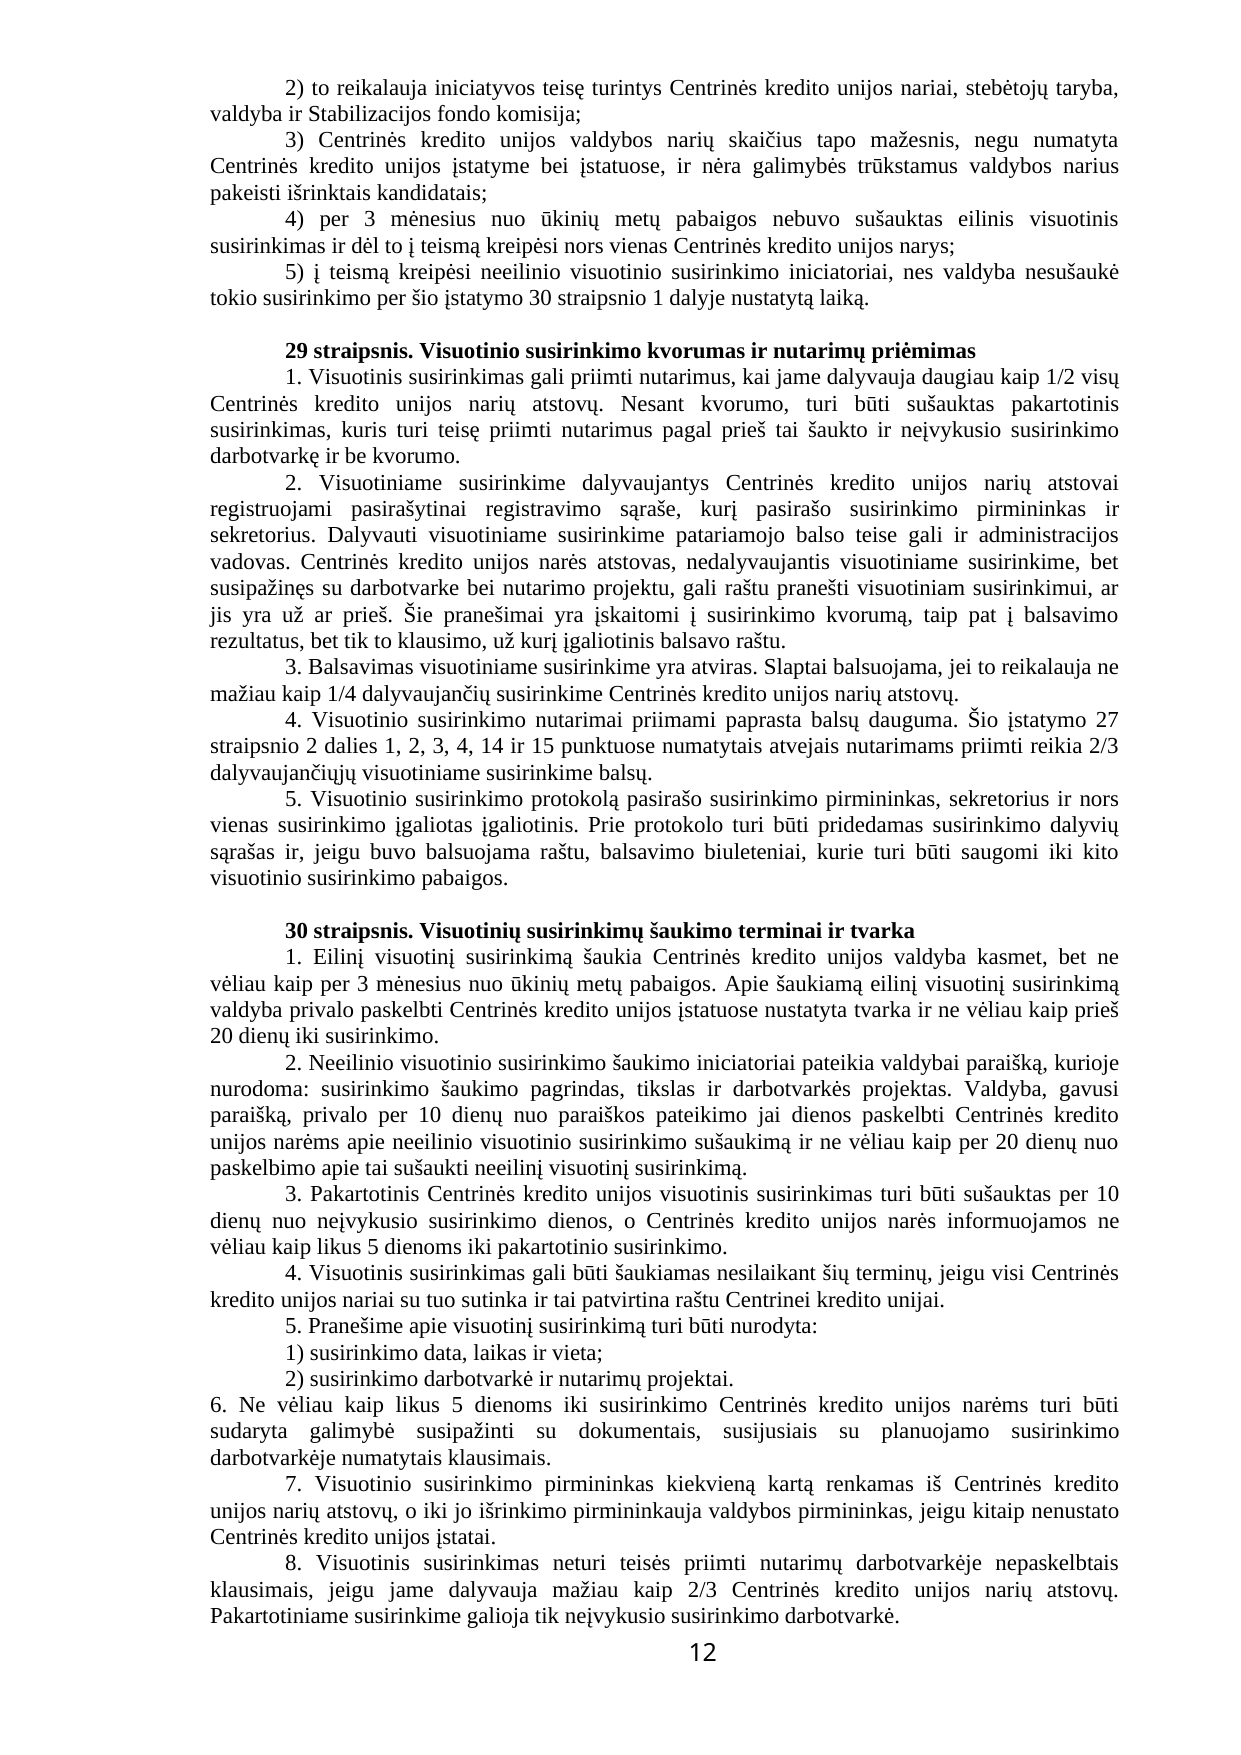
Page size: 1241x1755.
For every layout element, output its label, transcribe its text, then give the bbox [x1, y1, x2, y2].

text 1. Visuotinis susirinkimas gali priimti nutarimus, kai jame dalyvauja daugiau kaip 1/2 visų Centrinės kredito unijos narių atstovų. Nesant kvorumo, turi būti sušauktas pakartotinis susirinkimas, kuris turi teisę priimti nutarimus pagal prieš tai šaukto ir neįvykusio susirinkimo darbotvarkę ir be kvorumo. [210, 363, 1120, 469]
text 3) Centrinės kredito unijos valdybos narių skaičius tapo mažesnis, negu numatyta Centrinės kredito unijos įstatyme bei įstatuose, ir nėra galimybės trūkstamus valdybos narius pakeisti išrinktais kandidatais; [210, 126, 1120, 205]
text 1) susirinkimo data, laikas ir vieta; [210, 1338, 1120, 1365]
text 2. Visuotiniame susirinkime dalyvaujantys Centrinės kredito unijos narių atstovai registruojami pasirašytinai registravimo sąraše, kurį pasirašo susirinkimo pirmininkas ir sekretorius. Dalyvauti visuotiniame susirinkime patariamojo balso teise gali ir administracijos vadovas. Centrinės kredito unijos narės atstovas, nedalyvaujantis visuotiniame susirinkime, bet susipažinęs su darbotvarke bei nutarimo projektu, gali raštu pranešti visuotiniam susirinkimui, ar jis yra už ar prieš. Šie pranešimai yra įskaitomi į susirinkimo kvorumą, taip pat į balsavimo rezultatus, bet tik to klausimo, už kurį įgaliotinis balsavo raštu. [210, 469, 1120, 653]
text 3. Pakartotinis Centrinės kredito unijos visuotinis susirinkimas turi būti sušauktas per 10 dienų nuo neįvykusio susirinkimo dienos, o Centrinės kredito unijos narės informuojamos ne vėliau kaip likus 5 dienoms iki pakartotinio susirinkimo. [210, 1180, 1120, 1259]
text 4. Visuotinio susirinkimo nutarimai priimami paprasta balsų dauguma. Šio įstatymo 27 straipsnio 2 dalies 1, 2, 3, 4, 14 ir 15 punktuose numatytais atvejais nutarimams priimti reikia 2/3 dalyvaujančiųjų visuotiniame susirinkime balsų. [210, 706, 1120, 785]
text 6. Ne vėliau kaip likus 5 dienoms iki susirinkimo Centrinės kredito unijos narėms turi būti sudaryta galimybė susipažinti su dokumentais, susijusiais su planuojamo susirinkimo darbotvarkėje numatytais klausimais. [210, 1391, 1120, 1470]
text 5. Visuotinio susirinkimo protokolą pasirašo susirinkimo pirmininkas, sekretorius ir nors vienas susirinkimo įgaliotas įgaliotinis. Prie protokolo turi būti pridedamas susirinkimo dalyvių sąrašas ir, jeigu buvo balsuojama raštu, balsavimo biuleteniai, kurie turi būti saugomi iki kito visuotinio susirinkimo pabaigos. [210, 785, 1120, 891]
text 2) to reikalauja iniciatyvos teisę turintys Centrinės kredito unijos nariai, stebėtojų taryba, valdyba ir Stabilizacijos fondo komisija; [210, 73, 1120, 126]
text 4. Visuotinis susirinkimas gali būti šaukiamas nesilaikant šių terminų, jeigu visi Centrinės kredito unijos nariai su tuo sutinka ir tai patvirtina raštu Centrinei kredito unijai. [210, 1259, 1120, 1312]
text 30 straipsnis. Visuotinių susirinkimų šaukimo terminai ir tvarka [210, 917, 1120, 943]
text 5. Pranešime apie visuotinį susirinkimą turi būti nurodyta: [210, 1312, 1120, 1338]
text 2. Neeilinio visuotinio susirinkimo šaukimo iniciatoriai pateikia valdybai paraišką, kurioje nurodoma: susirinkimo šaukimo pagrindas, tikslas ir darbotvarkės projektas. Valdyba, gavusi paraišką, privalo per 10 dienų nuo paraiškos pateikimo jai dienos paskelbti Centrinės kredito unijos narėms apie neeilinio visuotinio susirinkimo sušaukimą ir ne vėliau kaip per 20 dienų nuo paskelbimo apie tai sušaukti neeilinį visuotinį susirinkimą. [210, 1049, 1120, 1180]
text 1. Eilinį visuotinį susirinkimą šaukia Centrinės kredito unijos valdyba kasmet, bet ne vėliau kaip per 3 mėnesius nuo ūkinių metų pabaigos. Apie šaukiamą eilinį visuotinį susirinkimą valdyba privalo paskelbti Centrinės kredito unijos įstatuose nustatyta tvarka ir ne vėliau kaip prieš 20 dienų iki susirinkimo. [210, 943, 1120, 1049]
text 7. Visuotinio susirinkimo pirmininkas kiekvieną kartą renkamas iš Centrinės kredito unijos narių atstovų, o iki jo išrinkimo pirmininkauja valdybos pirmininkas, jeigu kitaip nenustato Centrinės kredito unijos įstatai. [210, 1470, 1120, 1549]
text 4) per 3 mėnesius nuo ūkinių metų pabaigos nebuvo sušauktas eilinis visuotinis susirinkimas ir dėl to į teismą kreipėsi nors vienas Centrinės kredito unijos narys; [210, 205, 1120, 258]
text 29 straipsnis. Visuotinio susirinkimo kvorumas ir nutarimų priėmimas [210, 337, 1120, 363]
text 3. Balsavimas visuotiniame susirinkime yra atviras. Slaptai balsuojama, jei to reikalauja ne mažiau kaip 1/4 dalyvaujančių susirinkime Centrinės kredito unijos narių atstovų. [210, 653, 1120, 706]
text 8. Visuotinis susirinkimas neturi teisės priimti nutarimų darbotvarkėje nepaskelbtais klausimais, jeigu jame dalyvauja mažiau kaip 2/3 Centrinės kredito unijos narių atstovų. Pakartotiniame susirinkime galioja tik neįvykusio susirinkimo darbotvarkė. [210, 1549, 1120, 1628]
text 5) į teismą kreipėsi neeilinio visuotinio susirinkimo iniciatoriai, nes valdyba nesušaukė tokio susirinkimo per šio įstatymo 30 straipsnio 1 dalyje nustatytą laiką. [210, 258, 1120, 311]
text 2) susirinkimo darbotvarkė ir nutarimų projektai. [210, 1365, 1120, 1391]
